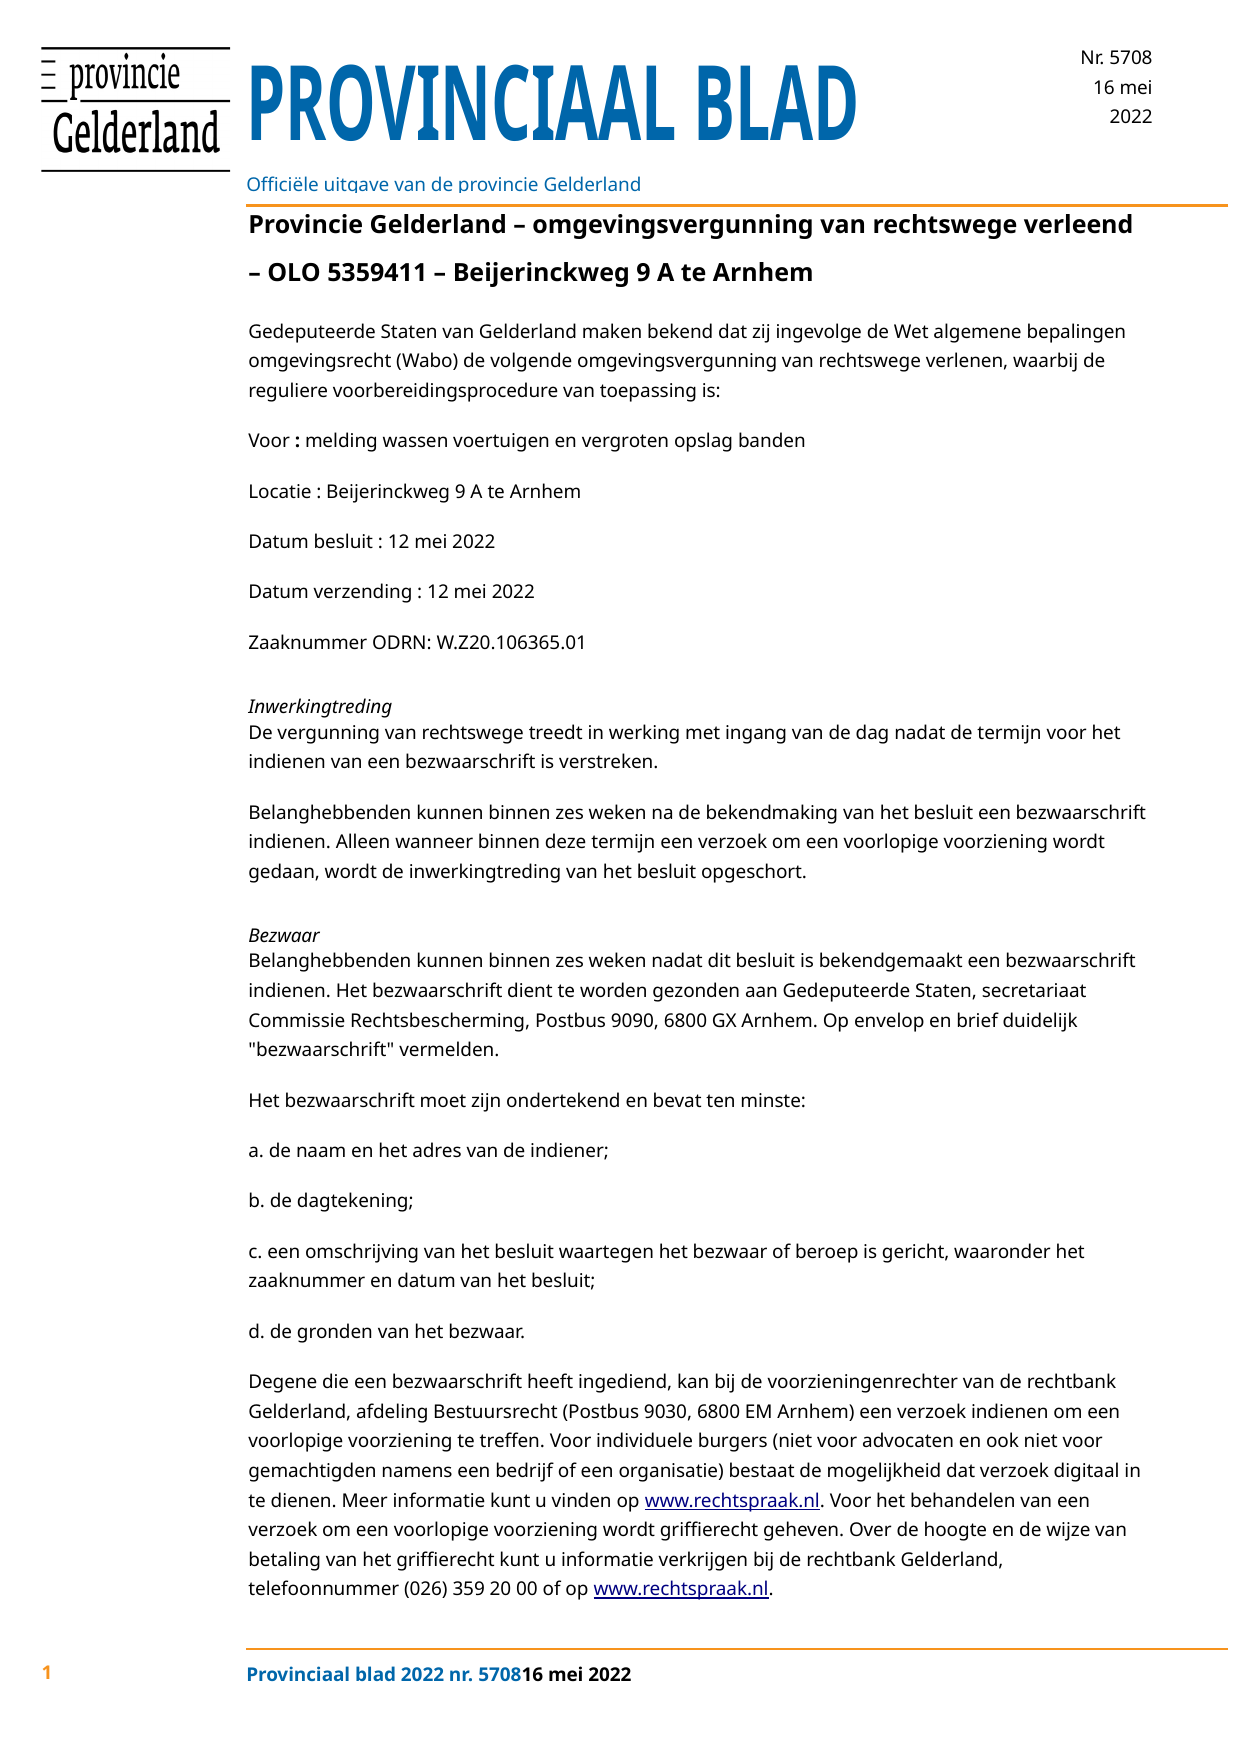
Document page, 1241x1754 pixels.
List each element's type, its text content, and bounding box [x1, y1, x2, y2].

picture [41, 47, 231, 172]
text Belanghebbenden kunnen binnen zes weken nadat dit besluit is bekendgemaakt een bezwaarschrift indienen. Het bezwaarschrift dient te worden gezonden aan Gedeputeerde Staten, secretariaat Commissie Rechtsbescherming, Postbus 9090, 6800 GX Arnhem. Op envelop en brief duidelijk "bezwaarschrift" vermelden. [248, 948, 1152, 1062]
text Datum verzending : 12 mei 2022 [248, 579, 1152, 604]
text c. een omschrijving van het besluit waartegen het bezwaar of beroep is gericht, waaronder het zaaknummer en datum van het besluit; [248, 1238, 1152, 1293]
text Inwerkingtreding [248, 693, 1152, 719]
text a. de naam en het adres van de indiener; [248, 1137, 1152, 1163]
text De vergunning van rechtswege treedt in werking met ingang van de dag nadat de termijn voor het indienen van een bezwaarschrift is verstreken. [248, 719, 1152, 774]
text Provincie Gelderland – omgevingsvergunning van rechtswege verleend – OLO 5359411 – Beijerinckweg 9 A te Arnhem [248, 207, 1152, 288]
text d. de gronden van het bezwaar. [248, 1318, 1152, 1344]
text Het bezwaarschrift moet zijn ondertekend en bevat ten minste: [248, 1087, 1152, 1113]
text Voor : melding wassen voertuigen en vergroten opslag banden [248, 427, 1152, 453]
text b. de dagtekening; [248, 1188, 1152, 1213]
text Zaaknummer ODRN: W.Z20.106365.01 [248, 629, 1152, 655]
text Bezwaar [248, 922, 1152, 948]
text Gedeputeerde Staten van Gelderland maken bekend dat zij ingevolge de Wet algemene bepalingen omgevingsrecht (Wabo) de volgende omgevingsvergunning van rechtswege verlenen, waarbij de reguliere voorbereidingsprocedure van toepassing is: [248, 318, 1152, 403]
text Datum besluit : 12 mei 2022 [248, 528, 1152, 554]
text Locatie : Beijerinckweg 9 A te Arnhem [248, 478, 1152, 504]
text Belanghebbenden kunnen binnen zes weken na de bekendmaking van het besluit een bezwaarschrift indienen. Alleen wanneer binnen deze termijn een verzoek om een voorlopige voorziening wordt gedaan, wordt de inwerkingtreding van het besluit opgeschort. [248, 799, 1152, 884]
text Degene die een bezwaarschrift heeft ingediend, kan bij de voorzieningenrechter van de rechtbank Gelderland, afdeling Bestuursrecht (Postbus 9030, 6800 EM Arnhem) een verzoek indienen om een voorlopige voorziening te treffen. Voor individuele burgers (niet voor advocaten en ook niet voor gemachtigden namens een bedrijf of een organisatie) bestaat de mogelijkheid dat verzoek digitaal in te dienen. Meer informatie kunt u vinden op www.rechtspraak.nl. Voor het behandelen van een verzoek om een voorlopige voorziening wordt griffierecht geheven. Over de hoogte en de wijze van betaling van het griffierecht kunt u informatie verkrijgen bij de rechtbank Gelderland, telefoonnummer (026) 359 20 00 of op www.rechtspraak.nl. [248, 1368, 1152, 1601]
